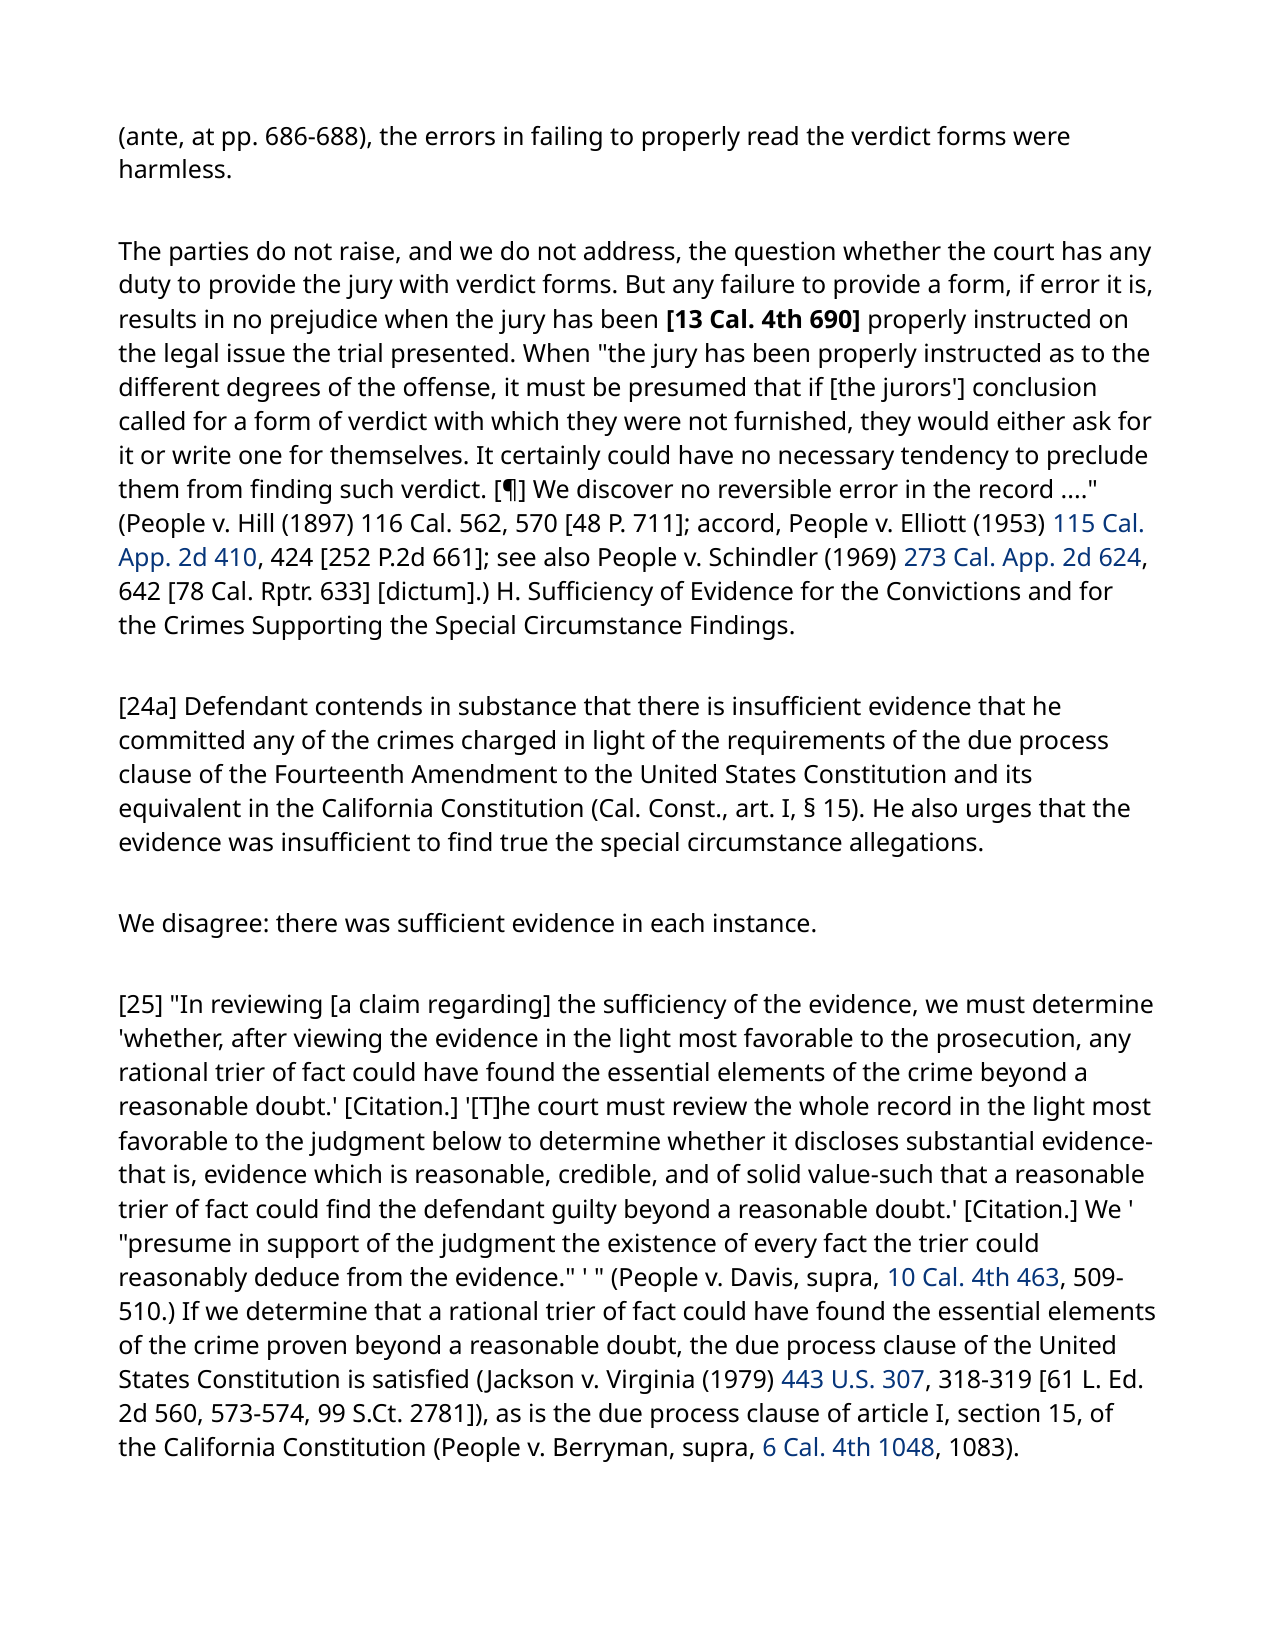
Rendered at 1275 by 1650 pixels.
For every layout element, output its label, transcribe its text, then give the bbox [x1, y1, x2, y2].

text [25] "In reviewing [a claim regarding] the sufficiency of the evidence, we must determine 'whether, after viewing the evidence in the light most favorable to the prosecution, any rational trier of fact could have found the essential elements of the crime beyond a reasonable doubt.' [Citation.] '[T]he court must review the whole record in the light most favorable to the judgment below to determine whether it discloses substantial evidence-that is, evidence which is reasonable, credible, and of solid value-such that a reasonable trier of fact could find the defendant guilty beyond a reasonable doubt.' [Citation.] We ' "presume in support of the judgment the existence of every fact the trier could reasonably deduce from the evidence." ' " (People v. Davis, supra, 10 Cal. 4th 463, 509-510.) If we determine that a rational trier of fact could have found the essential elements of the crime proven beyond a reasonable doubt, the due process clause of the United States Constitution is satisfied (Jackson v. Virginia (1979) 443 U.S. 307, 318-319 [61 L. Ed. 2d 560, 573-574, 99 S.Ct. 2781]), as is the due process clause of article I, section 15, of the California Constitution (People v. Berryman, supra, 6 Cal. 4th 1048, 1083). [118, 987, 1157, 1464]
text [24a] Defendant contends in substance that there is insufficient evidence that he committed any of the crimes charged in light of the requirements of the due process clause of the Fourteenth Amendment to the United States Constitution and its equivalent in the California Constitution (Cal. Const., art. I, § 15). He also urges that the evidence was insufficient to find true the special circumstance allegations. [118, 689, 1157, 859]
text (ante, at pp. 686-688), the errors in failing to properly read the verdict forms were harmless. [118, 118, 1157, 186]
text The parties do not raise, and we do not address, the question whether the court has any duty to provide the jury with verdict forms. But any failure to provide a form, if error it is, results in no prejudice when the jury has been [13 Cal. 4th 690] properly instructed on the legal issue the trial presented. When "the jury has been properly instructed as to the different degrees of the offense, it must be presumed that if [the jurors'] conclusion called for a form of verdict with which they were not furnished, they would either ask for it or write one for themselves. It certainly could have no necessary tendency to preclude them from finding such verdict. [¶] We discover no reversible error in the record ...." (People v. Hill (1897) 116 Cal. 562, 570 [48 P. 711]; accord, People v. Elliott (1953) 115 Cal. App. 2d 410, 424 [252 P.2d 661]; see also People v. Schindler (1969) 273 Cal. App. 2d 624, 642 [78 Cal. Rptr. 633] [dictum].) H. Sufficiency of Evidence for the Convictions and for the Crimes Supporting the Special Circumstance Findings. [118, 233, 1157, 642]
text We disagree: there was sufficient evidence in each instance. [118, 906, 1157, 940]
